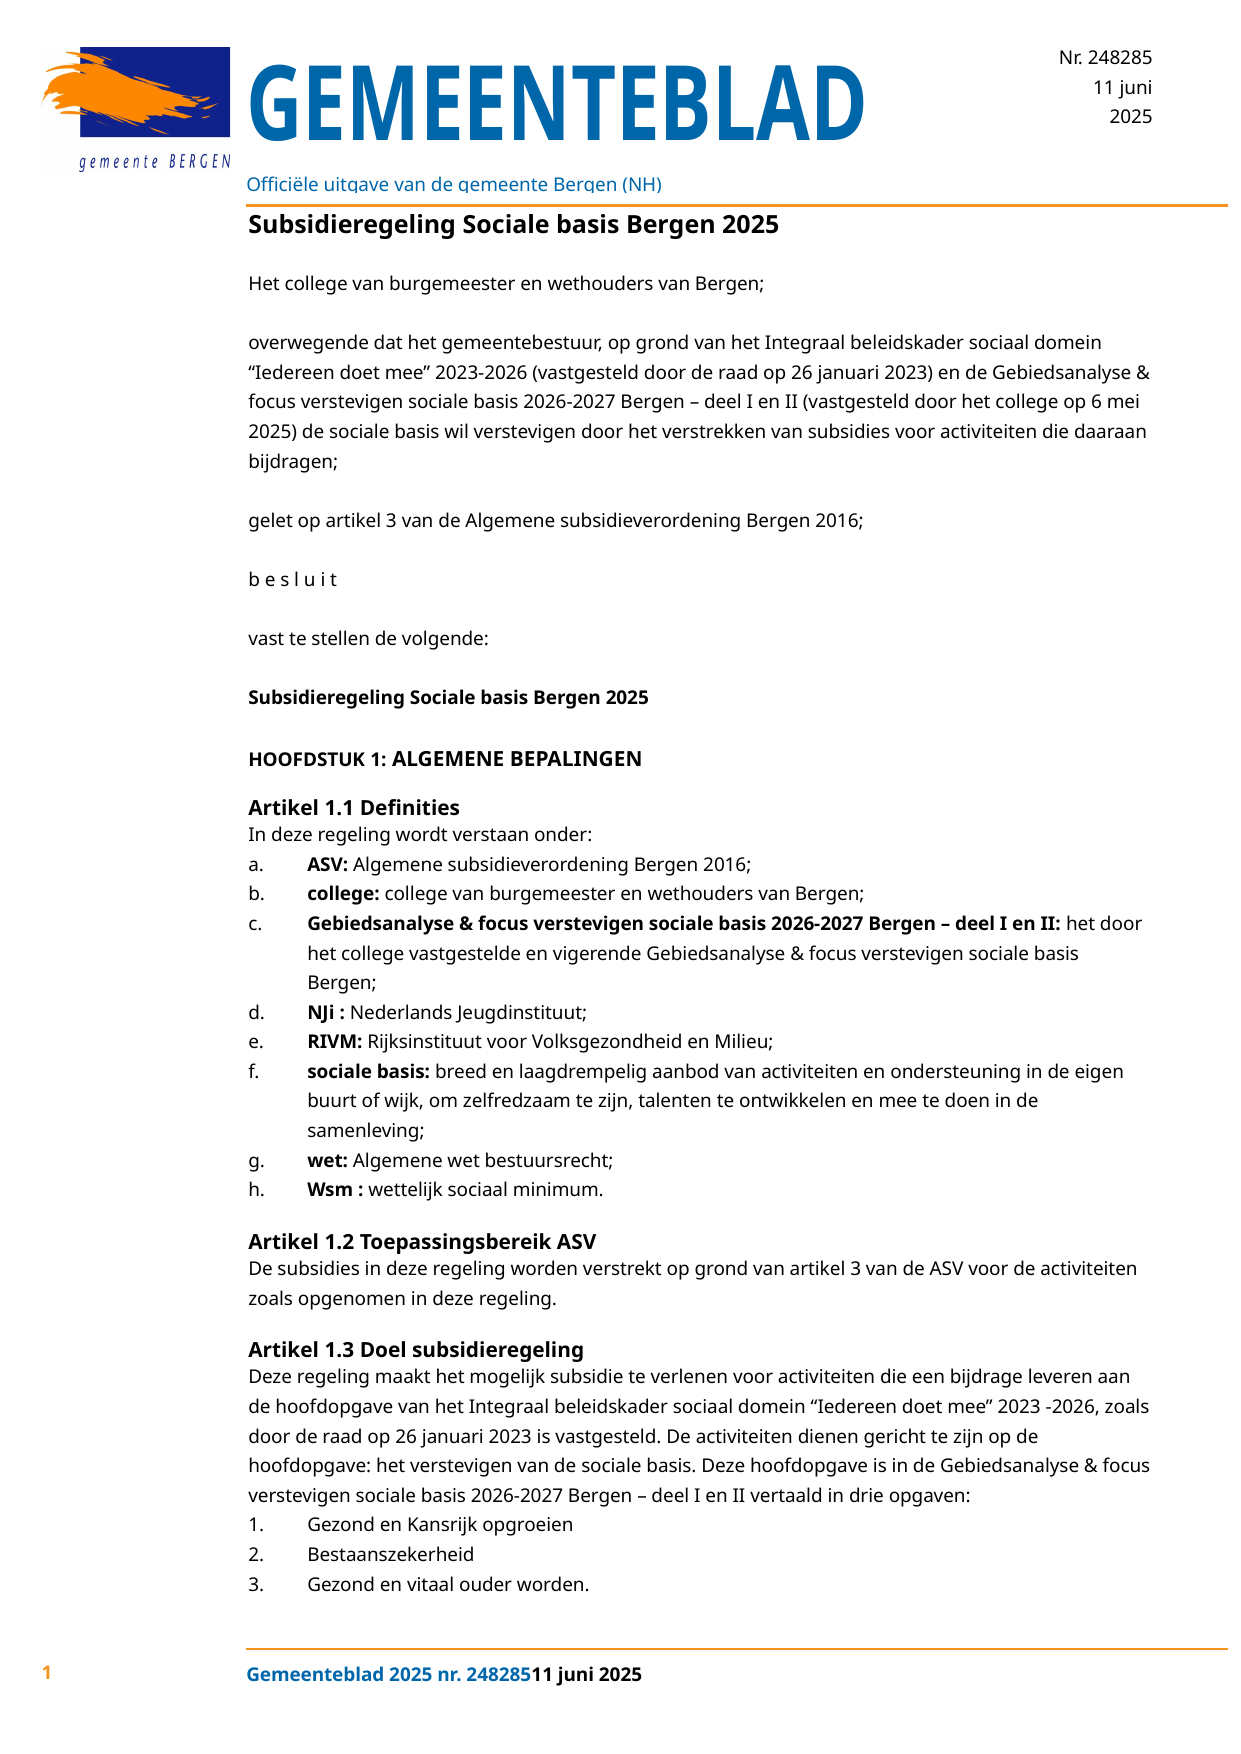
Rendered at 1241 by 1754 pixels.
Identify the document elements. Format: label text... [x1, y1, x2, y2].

list Gezond en Kansrijk opgroeien [248, 1512, 1152, 1537]
list NJi : Nederlands Jeugdinstituut; [248, 999, 1152, 1024]
text De subsidies in deze regeling worden verstrekt op grond van artikel 3 van de ASV voor de activiteiten zoals opgenomen in deze regeling. [248, 1255, 1152, 1311]
list Bestaanszekerheid [248, 1541, 1152, 1567]
text vast te stellen de volgende: [248, 625, 1152, 651]
text Subsidieregeling Sociale basis Bergen 2025 [248, 207, 1152, 241]
text In deze regeling wordt verstaan onder: [248, 821, 1152, 847]
text HOOFDSTUK 1: ALGEMENE BEPALINGEN [248, 744, 1152, 772]
text Artikel 1.1 Definities [248, 793, 1152, 821]
list RIVM: Rijksinstituut voor Volksgezondheid en Milieu; [248, 1028, 1152, 1054]
text overwegende dat het gemeentebestuur, op grond van het Integraal beleidskader sociaal domein “Iedereen doet mee” 2023-2026 (vastgesteld door de raad op 26 januari 2023) en de Gebiedsanalyse & focus verstevigen sociale basis 2026-2027 Bergen – deel I en II (vastgesteld door het college op 6 mei 2025) de sociale basis wil verstevigen door het verstrekken van subsidies voor activiteiten die daaraan bijdragen; [248, 329, 1152, 473]
list sociale basis: breed en laagdrempelig aanbod van activiteiten en ondersteuning in de eigen buurt of wijk, om zelfredzaam te zijn, talenten te ontwikkelen en mee te doen in de samenleving; [248, 1058, 1152, 1143]
list Wsm : wettelijk sociaal minimum. [248, 1176, 1152, 1202]
text Artikel 1.2 Toepassingsbereik ASV [248, 1227, 1152, 1255]
list college: college van burgemeester en wethouders van Bergen; [248, 881, 1152, 906]
list wet: Algemene wet bestuursrecht; [248, 1147, 1152, 1172]
picture [41, 47, 231, 172]
text gelet op artikel 3 van de Algemene subsidieverordening Bergen 2016; [248, 507, 1152, 533]
text b e s l u i t [248, 566, 1152, 592]
list ASV: Algemene subsidieverordening Bergen 2016; [248, 851, 1152, 877]
list Gezond en vitaal ouder worden. [248, 1571, 1152, 1596]
list Gebiedsanalyse & focus verstevigen sociale basis 2026-2027 Bergen – deel I en II: het door het college vastgestelde en vigerende Gebiedsanalyse & focus verstevigen sociale basis Bergen; [248, 910, 1152, 995]
text Het college van burgemeester en wethouders van Bergen; [248, 270, 1152, 296]
text Deze regeling maakt het mogelijk subsidie te verlenen voor activiteiten die een bijdrage leveren aan de hoofdopgave van het Integraal beleidskader sociaal domein “Iedereen doet mee” 2023 -2026, zoals door de raad op 26 januari 2023 is vastgesteld. De activiteiten dienen gericht te zijn op de hoofdopgave: het verstevigen van de sociale basis. Deze hoofdopgave is in de Gebiedsanalyse & focus verstevigen sociale basis 2026-2027 Bergen – deel I en II vertaald in drie opgaven: [248, 1364, 1152, 1508]
text Artikel 1.3 Doel subsidieregeling [248, 1335, 1152, 1364]
text Subsidieregeling Sociale basis Bergen 2025 [248, 684, 1152, 710]
